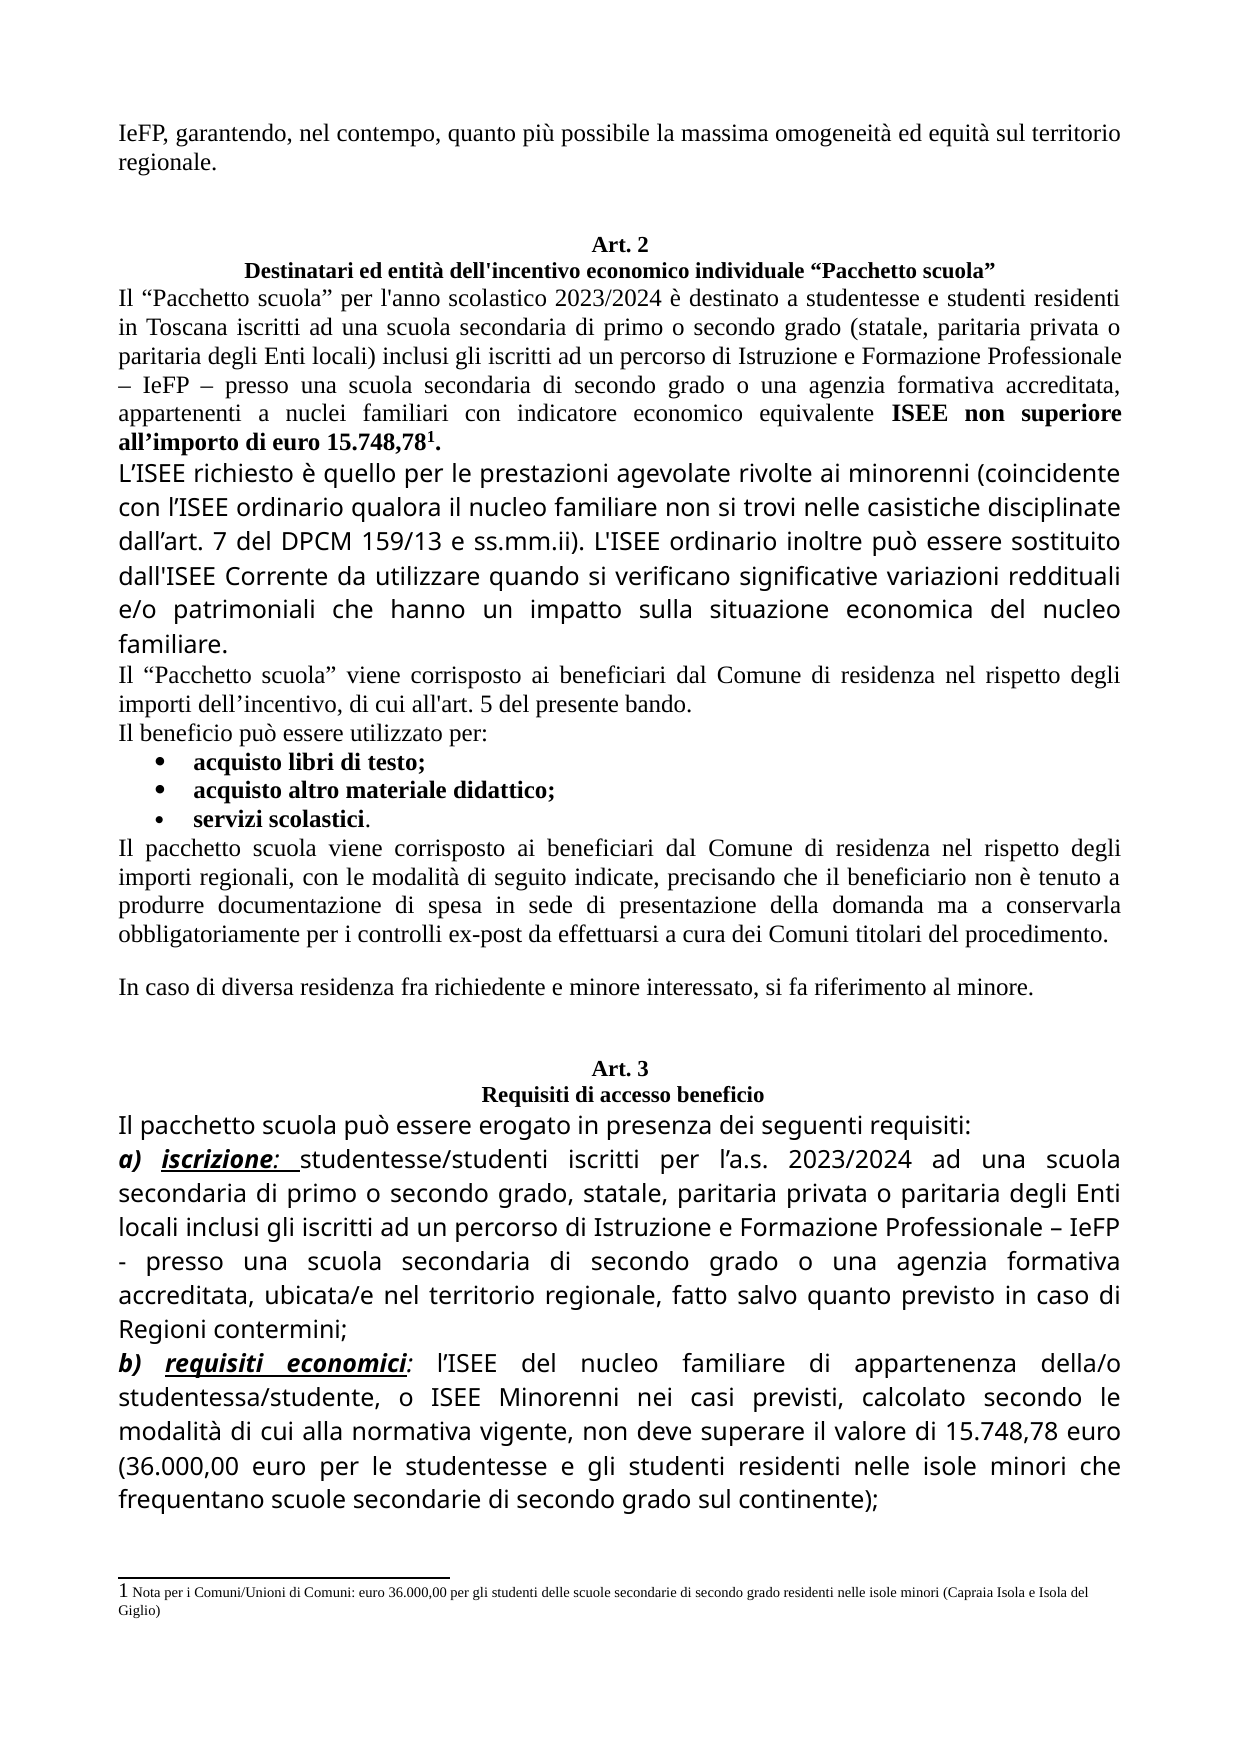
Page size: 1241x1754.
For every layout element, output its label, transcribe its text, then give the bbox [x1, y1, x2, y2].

text Destinatari ed entità dell'incentivo economico individuale “Pacchetto scuola” [118, 257, 1122, 283]
text L’ISEE richiesto è quello per le prestazioni agevolate rivolte ai minorenni (coincidente con l’ISEE ordinario qualora il nucleo familiare non si trovi nelle casistiche disciplinate dall’art. 7 del DPCM 159/13 e ss.mm.ii). L'ISEE ordinario inoltre può essere sostituito dall'ISEE Corrente da utilizzare quando si verificano significative variazioni reddituali e/o patrimoniali che hanno un impatto sulla situazione economica del nucleo familiare. [118, 456, 1122, 660]
text Art. 2 [118, 231, 1122, 257]
list servizi scolastici. [156, 804, 1122, 833]
text Il “Pacchetto scuola” per l'anno scolastico 2023/2024 è destinato a studentesse e studenti residenti in Toscana iscritti ad una scuola secondaria di primo o secondo grado (statale, paritaria privata o paritaria degli Enti locali) inclusi gli iscritti ad un percorso di Istruzione e Formazione Professionale – IeFP – presso una scuola secondaria di secondo grado o una agenzia formativa accreditata, appartenenti a nuclei familiari con indicatore economico equivalente ISEE non superiore all’importo di euro 15.748,78. [118, 283, 1122, 456]
text Il “Pacchetto scuola” viene corrisposto ai beneficiari dal Comune di residenza nel rispetto degli importi dell’incentivo, di cui all'art. 5 del presente bando. [118, 660, 1122, 718]
text Il pacchetto scuola può essere erogato in presenza dei seguenti requisiti: [118, 1107, 1122, 1142]
text Il pacchetto scuola viene corrisposto ai beneficiari dal Comune di residenza nel rispetto degli importi regionali, con le modalità di seguito indicate, precisando che il beneficiario non è tenuto a produrre documentazione di spesa in sede di presentazione della domanda ma a conservarla obbligatoriamente per i controlli ex-post da effettuarsi a cura dei Comuni titolari del procedimento. [118, 833, 1122, 948]
text a) iscrizione: studentesse/studenti iscritti per l’a.s. 2023/2024 ad una scuola secondaria di primo o secondo grado, statale, paritaria privata o paritaria degli Enti locali inclusi gli iscritti ad un percorso di Istruzione e Formazione Professionale – IeFP - presso una scuola secondaria di secondo grado o una agenzia formativa accreditata, ubicata/e nel territorio regionale, fatto salvo quanto previsto in caso di Regioni contermini; [118, 1142, 1122, 1346]
text Nota per i Comuni/Unioni di Comuni: euro 36.000,00 per gli studenti delle scuole secondarie di secondo grado residenti nelle isole minori (Capraia Isola e Isola del Giglio) [118, 1578, 1122, 1619]
text IeFP, garantendo, nel contempo, quanto più possibile la massima omogeneità ed equità sul territorio regionale. [118, 118, 1122, 176]
text Requisiti di accesso beneficio [118, 1081, 1122, 1107]
list acquisto altro materiale didattico; [156, 775, 1122, 804]
text In caso di diversa residenza fra richiedente e minore interessato, si fa riferimento al minore. [118, 972, 1122, 1001]
text Art. 3 [118, 1055, 1122, 1081]
list acquisto libri di testo; [156, 747, 1122, 775]
text Il beneficio può essere utilizzato per: [118, 718, 1122, 747]
text b) requisiti economici: l’ISEE del nucleo familiare di appartenenza della/o studentessa/studente, o ISEE Minorenni nei casi previsti, calcolato secondo le modalità di cui alla normativa vigente, non deve superare il valore di 15.748,78 euro (36.000,00 euro per le studentesse e gli studenti residenti nelle isole minori che frequentano scuole secondarie di secondo grado sul continente); [118, 1346, 1122, 1516]
